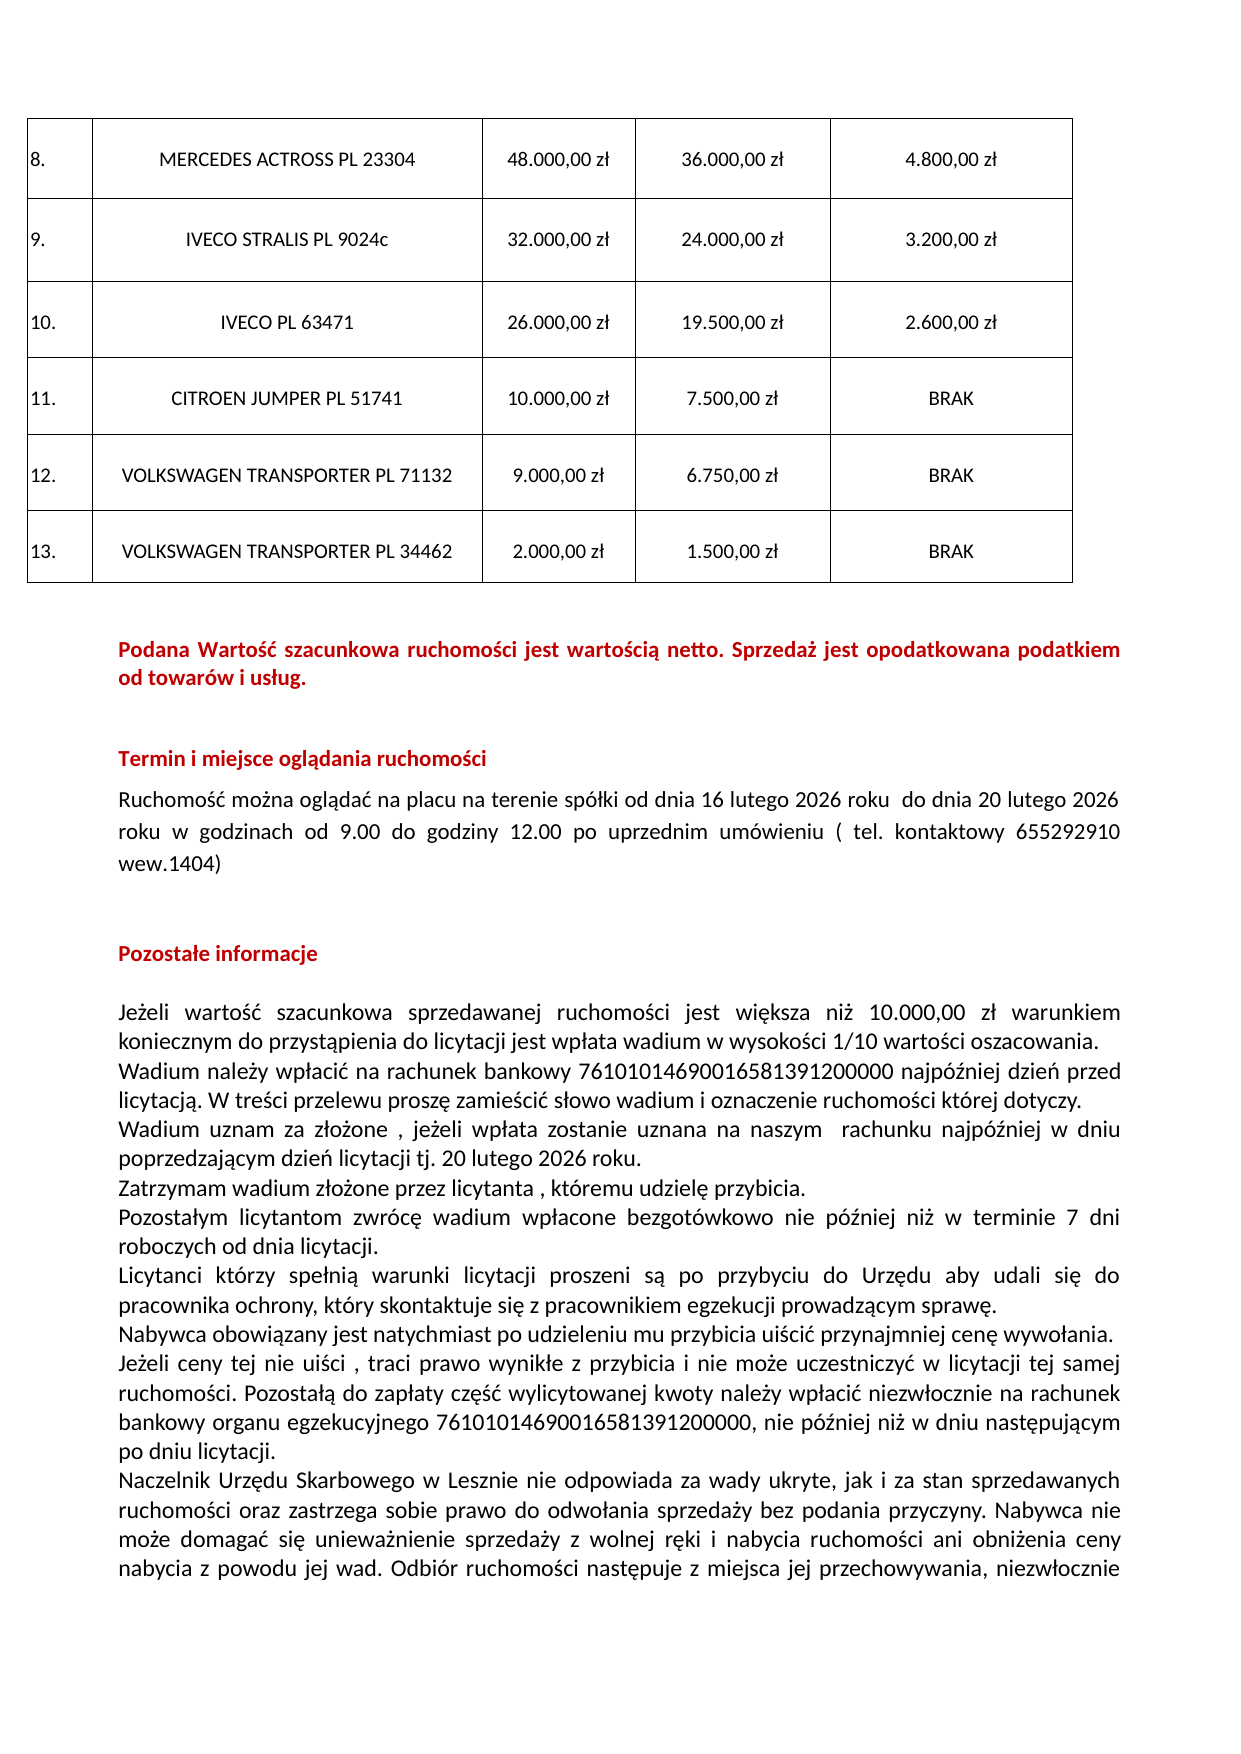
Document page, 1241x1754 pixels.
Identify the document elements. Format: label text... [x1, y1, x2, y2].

table_cell 36.000,00 zł [636, 119, 830, 198]
table_cell 19.500,00 zł [636, 282, 830, 357]
table_cell 9.000,00 zł [483, 435, 635, 510]
table_cell 9. [28, 199, 92, 281]
table_cell 8. [28, 119, 92, 198]
text Termin i miejsce oglądania ruchomości [118, 744, 1122, 772]
table_cell BRAK [831, 435, 1072, 510]
table_cell 48.000,00 zł [483, 119, 635, 198]
table_cell 32.000,00 zł [483, 199, 635, 281]
table_cell 4.800,00 zł [831, 119, 1072, 198]
table_cell BRAK [831, 511, 1072, 582]
table_cell 1.500,00 zł [636, 511, 830, 582]
text Ruchomość można oglądać na placu na terenie spółki od dnia 16 lutego 2026 roku do dnia 20 lutego 2026 roku w godzinach od 9.00 do godziny 12.00 po uprzednim umówieniu ( tel. kontaktowy 655292910 wew.1404) [118, 785, 1122, 877]
text Jeżeli ceny tej nie uiści , traci prawo wynikłe z przybicia i nie może uczestniczyć w licytacji tej samej ruchomości. Pozostałą do zapłaty część wylicytowanej kwoty należy wpłacić niezwłocznie na rachunek bankowy organu egzekucyjnego 76101014690016581391200000, nie później niż w dniu następującym po dniu licytacji. [118, 1348, 1122, 1466]
table_cell 6.750,00 zł [636, 435, 830, 510]
text Naczelnik Urzędu Skarbowego w Lesznie nie odpowiada za wady ukryte, jak i za stan sprzedawanych ruchomości oraz zastrzega sobie prawo do odwołania sprzedaży bez podania przyczyny. Nabywca nie może domagać się unieważnienie sprzedaży z wolnej ręki i nabycia ruchomości ani obniżenia ceny nabycia z powodu jej wad. Odbiór ruchomości następuje z miejsca jej przechowywania, niezwłocznie [118, 1466, 1122, 1583]
table_cell IVECO STRALIS PL 9024c [93, 199, 482, 281]
table_cell VOLKSWAGEN TRANSPORTER PL 34462 [93, 511, 482, 582]
text Nabywca obowiązany jest natychmiast po udzieleniu mu przybicia uiścić przynajmniej cenę wywołania. [118, 1319, 1122, 1348]
table_cell 2.600,00 zł [831, 282, 1072, 357]
text Jeżeli wartość szacunkowa sprzedawanej ruchomości jest większa niż 10.000,00 zł warunkiem koniecznym do przystąpienia do licytacji jest wpłata wadium w wysokości 1/10 wartości oszacowania. [118, 997, 1122, 1056]
table_cell MERCEDES ACTROSS PL 23304 [93, 119, 482, 198]
text Wadium należy wpłacić na rachunek bankowy 76101014690016581391200000 najpóźniej dzień przed licytacją. W treści przelewu proszę zamieścić słowo wadium i oznaczenie ruchomości której dotyczy. [118, 1056, 1122, 1114]
table_cell IVECO PL 63471 [93, 282, 482, 357]
table_cell 10. [28, 282, 92, 357]
text Pozostałym licytantom zwrócę wadium wpłacone bezgotówkowo nie później niż w terminie 7 dni roboczych od dnia licytacji. [118, 1202, 1122, 1261]
text Licytanci którzy spełnią warunki licytacji proszeni są po przybyciu do Urzędu aby udali się do pracownika ochrony, który skontaktuje się z pracownikiem egzekucji prowadzącym sprawę. [118, 1261, 1122, 1319]
text Pozostałe informacje [118, 939, 1122, 967]
table_cell 13. [28, 511, 92, 582]
table_cell 3.200,00 zł [831, 199, 1072, 281]
table_cell 11. [28, 358, 92, 434]
text Zatrzymam wadium złożone przez licytanta , któremu udzielę przybicia. [118, 1173, 1122, 1202]
table_cell 7.500,00 zł [636, 358, 830, 434]
table_cell 2.000,00 zł [483, 511, 635, 582]
table_cell CITROEN JUMPER PL 51741 [93, 358, 482, 434]
text Wadium uznam za złożone , jeżeli wpłata zostanie uznana na naszym rachunku najpóźniej w dniu poprzedzającym dzień licytacji tj. 20 lutego 2026 roku. [118, 1114, 1122, 1173]
table_cell 26.000,00 zł [483, 282, 635, 357]
table_cell VOLKSWAGEN TRANSPORTER PL 71132 [93, 435, 482, 510]
table_cell 24.000,00 zł [636, 199, 830, 281]
table_cell 10.000,00 zł [483, 358, 635, 434]
table_cell BRAK [831, 358, 1072, 434]
text Podana Wartość szacunkowa ruchomości jest wartością netto. Sprzedaż jest opodatkowana podatkiem od towarów i usług. [118, 635, 1122, 691]
table_cell 12. [28, 435, 92, 510]
